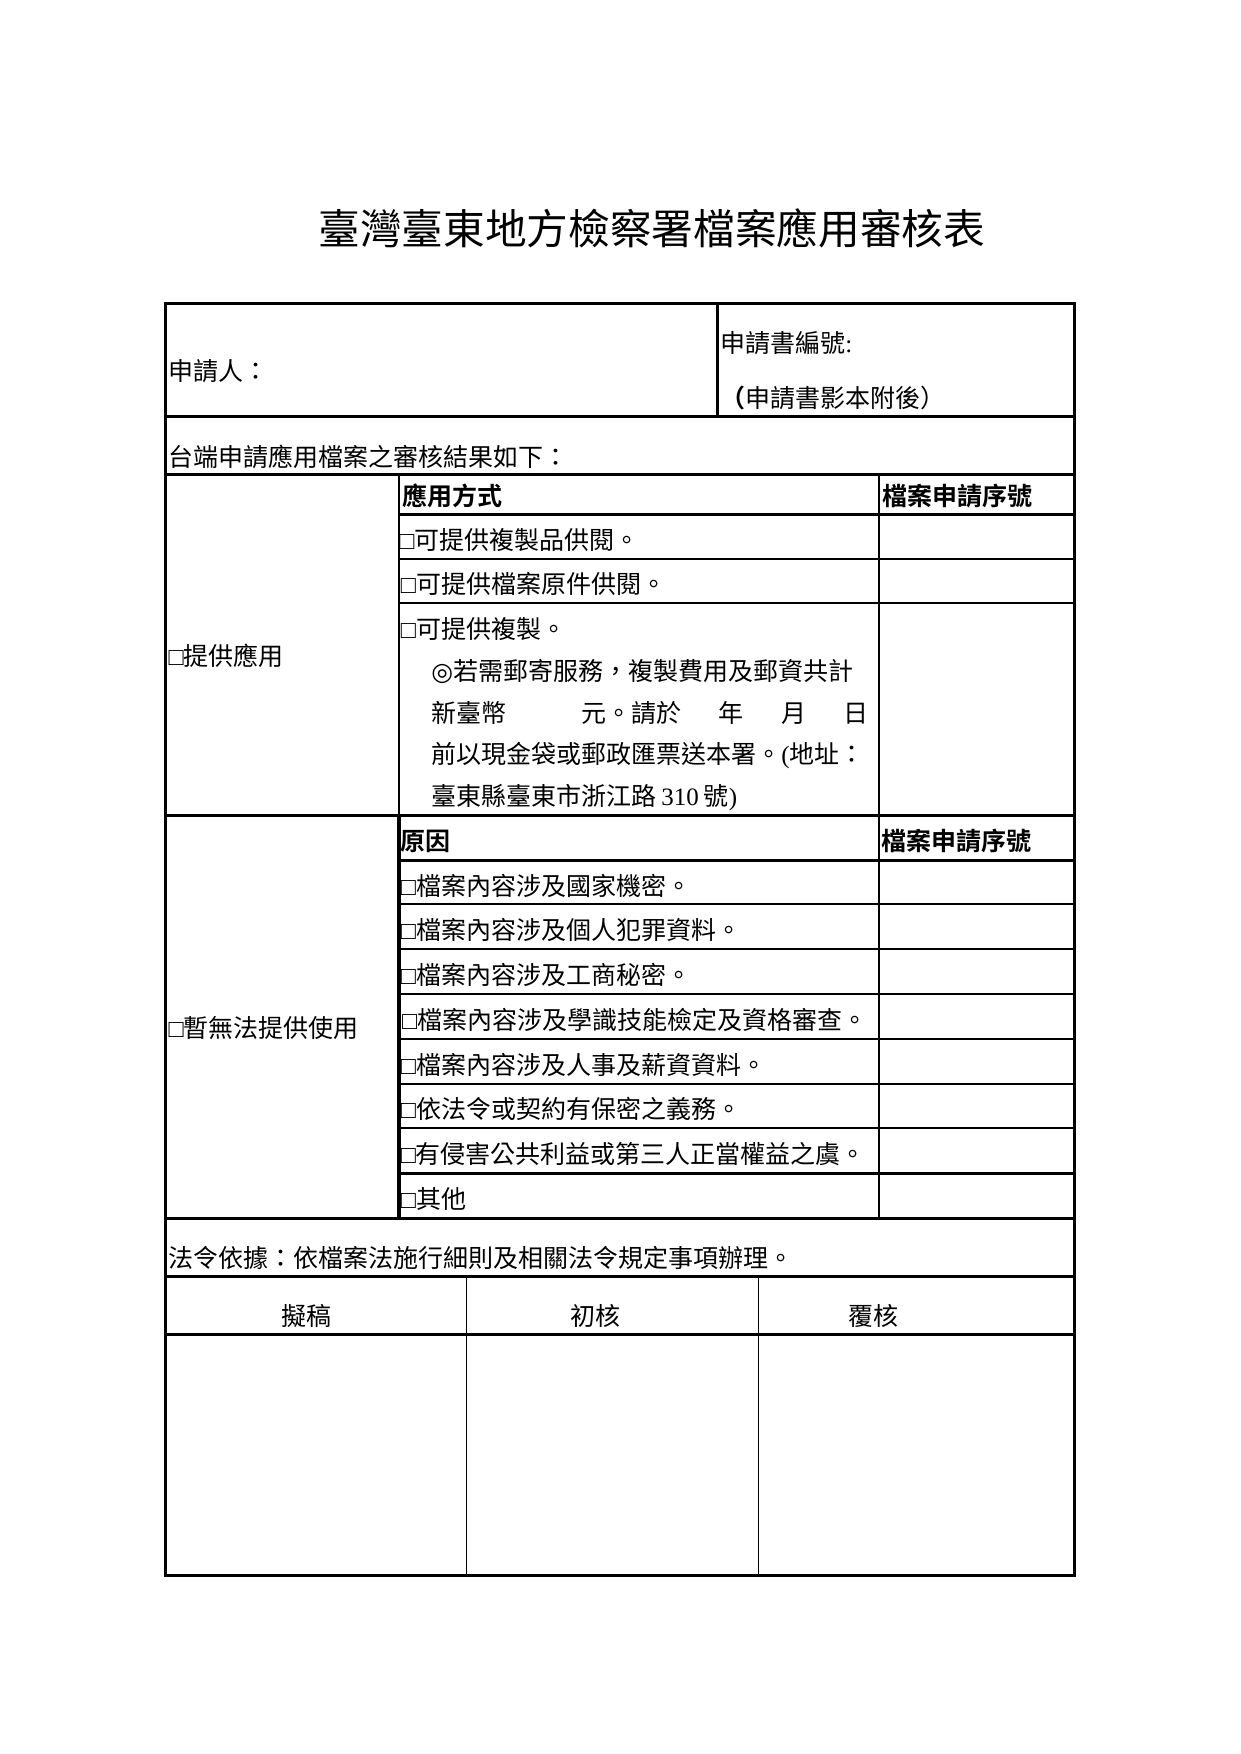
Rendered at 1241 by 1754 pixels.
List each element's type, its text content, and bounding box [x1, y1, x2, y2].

table_cell 檔案申請序號 [880, 476, 1073, 513]
table_cell □其他 [401, 1175, 878, 1217]
table_cell [880, 995, 1073, 1038]
table_cell [167, 1336, 466, 1574]
table_cell 台端申請應用檔案之審核結果如下： [167, 418, 1073, 473]
table_cell □依法令或契約有保密之義務。 [401, 1085, 878, 1127]
table_cell □可提供複製。 ◎若需郵寄服務，複製費用及郵資共計新臺幣 元。請於 年 月 日前以現金袋或郵政匯票送本署。(地址：臺東縣臺東市浙江路310號) [400, 604, 878, 814]
table_cell 初核 [467, 1278, 758, 1333]
table_cell [880, 1040, 1073, 1082]
table_cell 覆核 [759, 1278, 1073, 1333]
table_cell □檔案內容涉及人事及薪資資料。 [401, 1040, 878, 1082]
table_cell [880, 862, 1073, 903]
table_cell [880, 1085, 1073, 1127]
text 臺灣臺東地方檢察署檔案應用審核表 [165, 196, 1075, 256]
table_cell 應用方式 [400, 476, 878, 513]
table_cell □提供應用 [167, 476, 398, 814]
table_cell [880, 950, 1073, 993]
table_cell □檔案內容涉及個人犯罪資料。 [401, 905, 878, 948]
table_cell [880, 560, 1073, 602]
table_cell 法令依據：依檔案法施行細則及相關法令規定事項辦理。 [167, 1220, 1073, 1275]
table_cell [880, 1129, 1073, 1172]
table_cell 原因 [401, 817, 878, 858]
table_cell 擬稿 [167, 1278, 466, 1333]
table_cell [759, 1336, 1073, 1574]
table_cell □暫無法提供使用 [167, 817, 397, 1217]
table_header 申請人： [167, 305, 716, 415]
table_cell [880, 516, 1073, 557]
table_cell □可提供檔案原件供閱。 [400, 560, 878, 602]
table_cell [467, 1336, 758, 1574]
table_cell [880, 1175, 1073, 1217]
table_header 申請書編號: （申請書影本附後） [719, 305, 1073, 415]
table_cell 檔案申請序號 [880, 817, 1073, 858]
table_cell □可提供複製品供閱。 [400, 516, 878, 557]
table_cell □檔案內容涉及國家機密。 [401, 862, 878, 903]
table_cell [880, 905, 1073, 948]
table_cell [880, 604, 1073, 814]
table_cell □檔案內容涉及工商秘密。 [401, 950, 878, 993]
table_cell □檔案內容涉及學識技能檢定及資格審查。 [401, 995, 878, 1038]
table_cell □有侵害公共利益或第三人正當權益之虞。 [401, 1129, 878, 1172]
